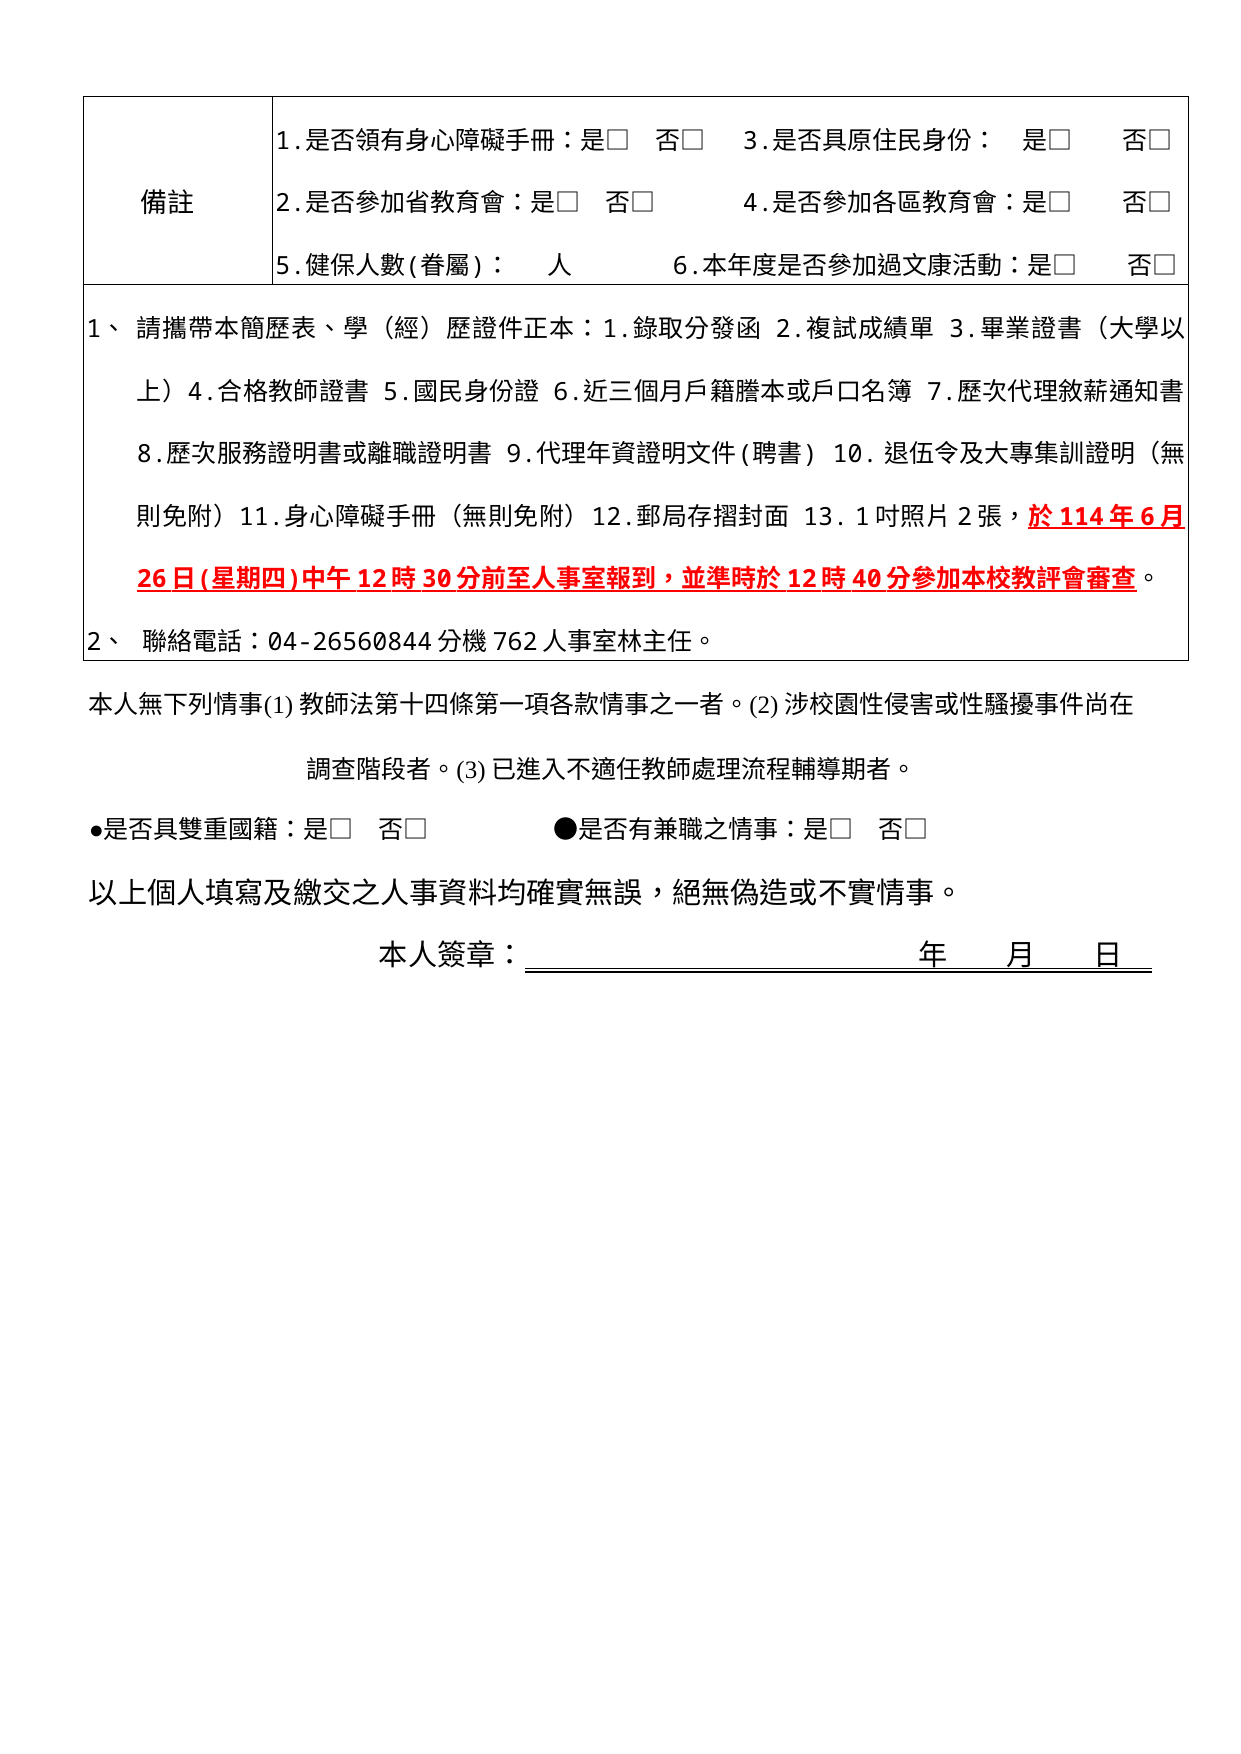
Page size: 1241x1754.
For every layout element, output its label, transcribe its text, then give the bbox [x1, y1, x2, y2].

text 以上個人填寫及繳交之人事資料均確實無誤，絕無偽造或不實情事。 [89, 849, 1152, 911]
table_cell 請攜帶本簡歷表、學（經）歷證件正本：1.錄取分發函 2.複試成績單 3.畢業證書（大學以上）4.合格教師證書 5.國民身份證 6.近三個月戶籍謄本或戶口名簿 7.歷次代理敘薪通知書8.歷次服務證明書或離職證明書 9.代理年資證明文件(聘書) 10. 退伍令及大專集訓證明（無則免附）11.身心障礙手冊（無則免附）12.郵局存摺封面 13. 1吋照片2張，於114年6月26日(星期四)中午12時30分前至人事室報到，並準時於12時40分參加本校教評會審查。 聯絡電話：04-26560844分機762人事室林主任。 [84, 285, 1188, 660]
text 本人簽章： 年 月 日 [89, 911, 1152, 974]
text ●是否具雙重國籍：是□ 否□ ●是否有兼職之情事：是□ 否□ [89, 786, 1152, 849]
text 本人無下列情事(1) 教師法第十四條第一項各款情事之一者。(2) 涉校園性侵害或性騷擾事件尚在 調查階段者。(3) 已進入不適任教師處理流程輔導期者。 [89, 661, 1152, 786]
table_cell 備註 [84, 97, 272, 284]
table_cell 1.是否領有身心障礙手冊：是□ 否□ 3.是否具原住民身份： 是□ 否□ 2.是否參加省教育會：是□ 否□ 4.是否參加各區教育會：是□ 否□ 5.健保人數(眷屬)： 人 6.本年度是否參加過文康活動：是□ 否□ [273, 97, 1188, 284]
